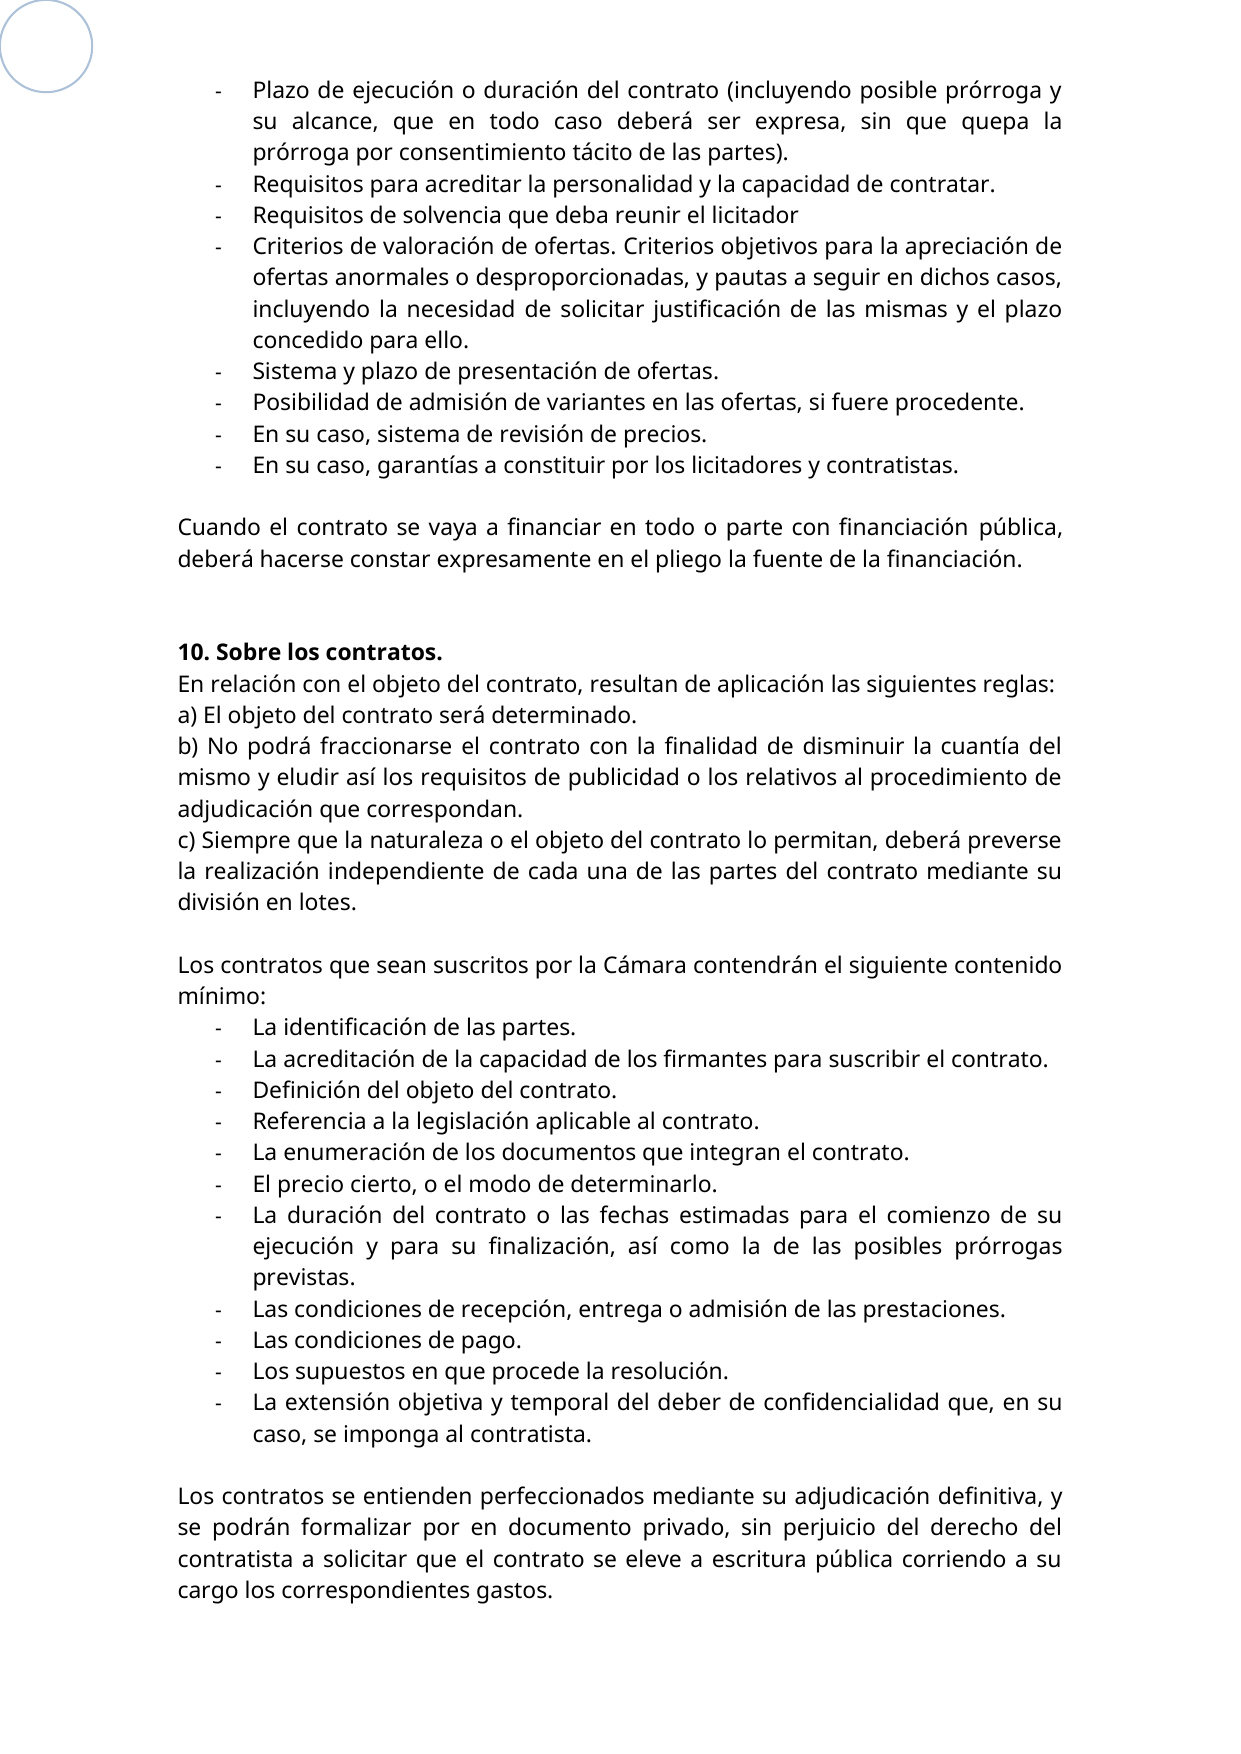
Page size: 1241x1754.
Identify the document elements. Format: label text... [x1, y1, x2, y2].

list Las condiciones de recepción, entrega o admisión de las prestaciones. [215, 1292, 1063, 1324]
list Plazo de ejecución o duración del contrato (incluyendo posible prórroga y su alcance, que en todo caso deberá ser expresa, sin que quepa la prórroga por consentimiento tácito de las partes). [215, 74, 1063, 167]
text b) No podrá fraccionarse el contrato con la finalidad de disminuir la cuantía del mismo y eludir así los requisitos de publicidad o los relativos al procedimiento de adjudicación que correspondan. [177, 730, 1063, 824]
text Cuando el contrato se vaya a financiar en todo o parte con financiación pública, deberá hacerse constar expresamente en el pliego la fuente de la financiación. [177, 511, 1063, 574]
list En su caso, sistema de revisión de precios. [215, 417, 1063, 449]
list La enumeración de los documentos que integran el contrato. [215, 1136, 1063, 1167]
list Los supuestos en que procede la resolución. [215, 1355, 1063, 1386]
list El precio cierto, o el modo de determinarlo. [215, 1167, 1063, 1199]
list La extensión objetiva y temporal del deber de confidencialidad que, en su caso, se imponga al contratista. [215, 1386, 1063, 1449]
list La identificación de las partes. [215, 1011, 1063, 1042]
list La acreditación de la capacidad de los firmantes para suscribir el contrato. [215, 1042, 1063, 1074]
text a) El objeto del contrato será determinado. [177, 699, 1063, 730]
list Definición del objeto del contrato. [215, 1074, 1063, 1105]
text Los contratos que sean suscritos por la Cámara contendrán el siguiente contenido mínimo: [177, 949, 1063, 1011]
text 10. Sobre los contratos. [177, 636, 1063, 667]
list Requisitos de solvencia que deba reunir el licitador [215, 199, 1063, 230]
list Las condiciones de pago. [215, 1324, 1063, 1355]
list Posibilidad de admisión de variantes en las ofertas, si fuere procedente. [215, 386, 1063, 417]
list La duración del contrato o las fechas estimadas para el comienzo de su ejecución y para su finalización, así como la de las posibles prórrogas previstas. [215, 1199, 1063, 1292]
list Referencia a la legislación aplicable al contrato. [215, 1105, 1063, 1136]
text Los contratos se entienden perfeccionados mediante su adjudicación definitiva, y se podrán formalizar por en documento privado, sin perjuicio del derecho del contratista a solicitar que el contrato se eleve a escritura pública corriendo a su cargo los correspondientes gastos. [177, 1480, 1063, 1605]
list En su caso, garantías a constituir por los licitadores y contratistas. [215, 449, 1063, 480]
list Criterios de valoración de ofertas. Criterios objetivos para la apreciación de ofertas anormales o desproporcionadas, y pautas a seguir en dichos casos, incluyendo la necesidad de solicitar justificación de las mismas y el plazo concedido para ello. [215, 230, 1063, 355]
text c) Siempre que la naturaleza o el objeto del contrato lo permitan, deberá preverse la realización independiente de cada una de las partes del contrato mediante su división en lotes. [177, 824, 1063, 917]
text En relación con el objeto del contrato, resultan de aplicación las siguientes reglas: [177, 667, 1063, 699]
list Sistema y plazo de presentación de ofertas. [215, 355, 1063, 386]
list Requisitos para acreditar la personalidad y la capacidad de contratar. [215, 167, 1063, 199]
